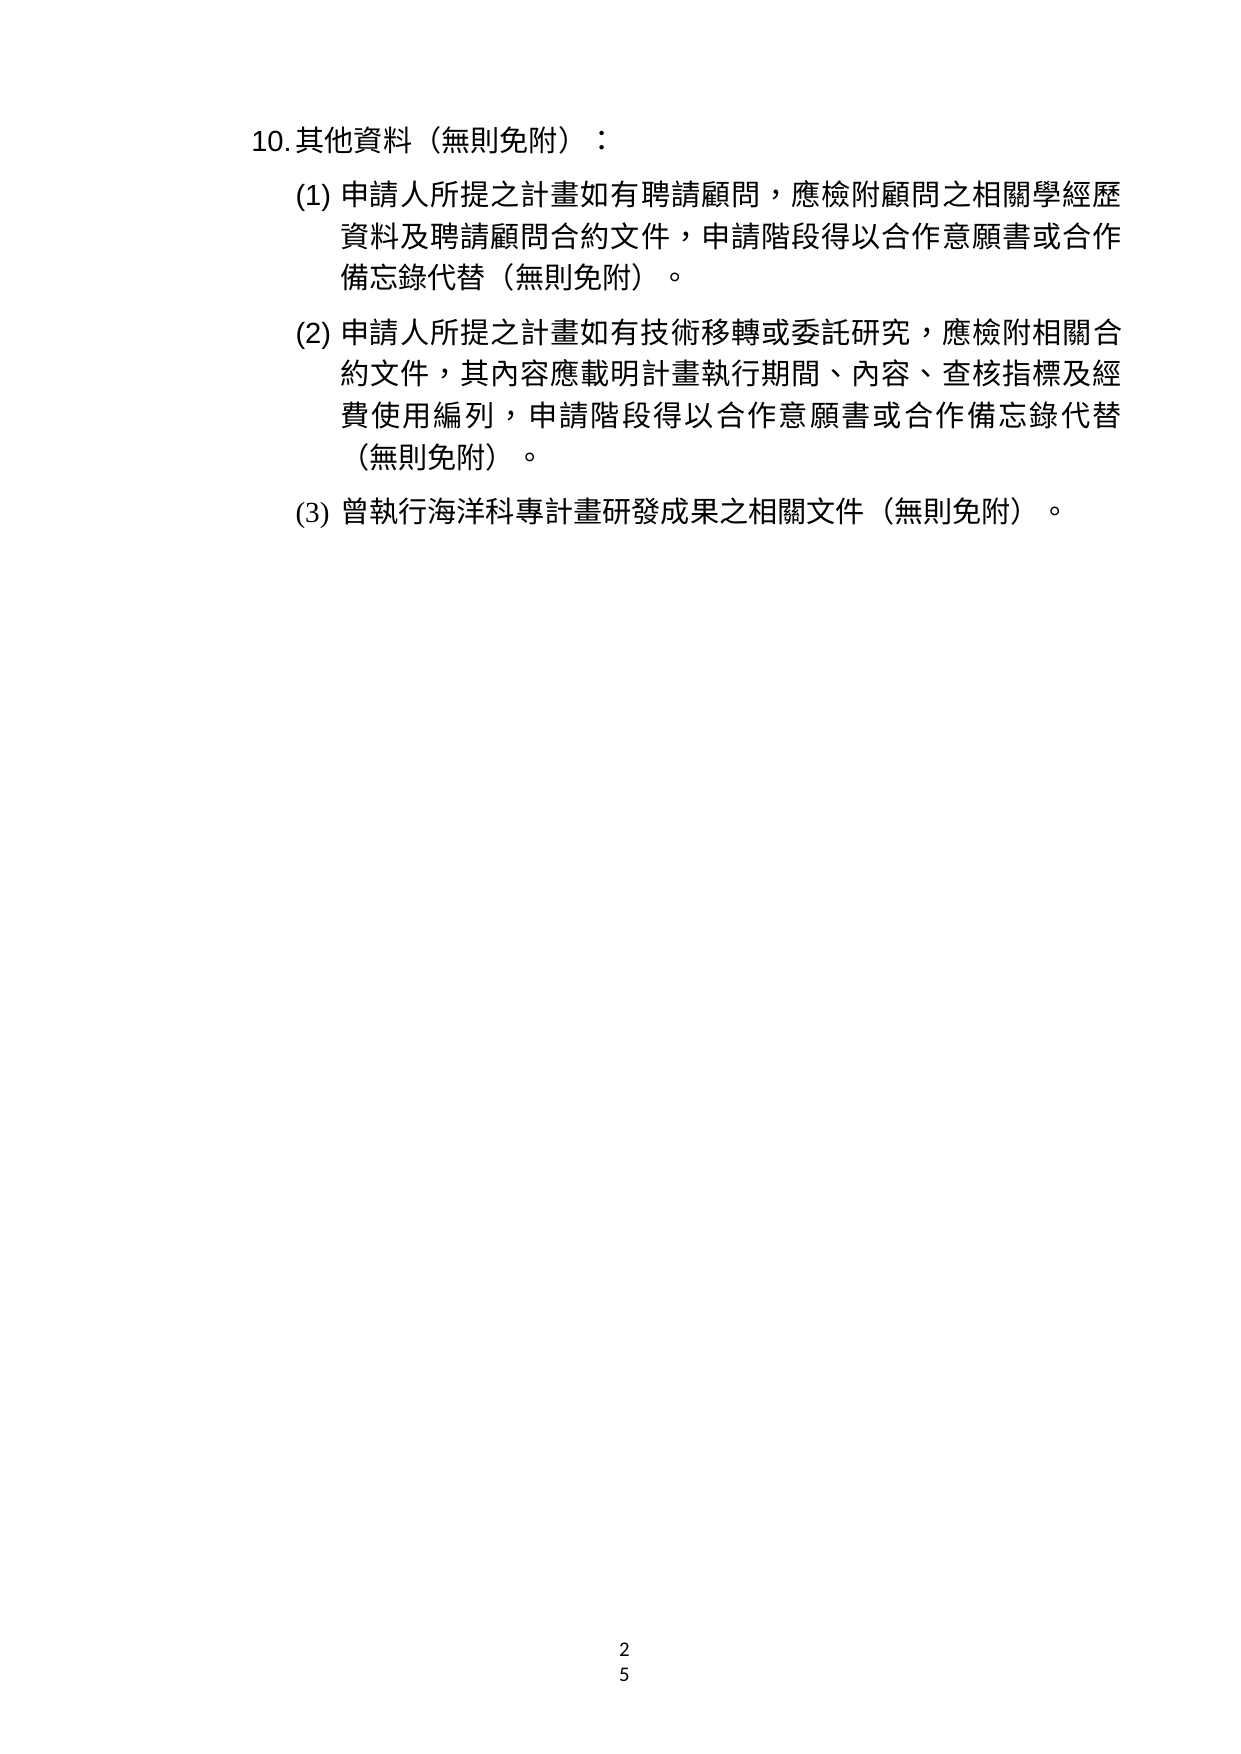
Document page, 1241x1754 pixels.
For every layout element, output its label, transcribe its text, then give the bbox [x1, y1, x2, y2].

list 曾執行海洋科專計畫研發成果之相關文件（無則免附）。 [295, 489, 1122, 531]
list 其他資料（無則免附）： [251, 118, 1122, 160]
list 申請人所提之計畫如有技術移轉或委託研究，應檢附相關合約文件，其內容應載明計畫執行期間、內容、查核指標及經費使用編列，申請階段得以合作意願書或合作備忘錄代替（無則免附）。 [295, 310, 1122, 476]
list 申請人所提之計畫如有聘請顧問，應檢附顧問之相關學經歷資料及聘請顧問合約文件，申請階段得以合作意願書或合作備忘錄代替（無則免附）。 [295, 172, 1122, 297]
